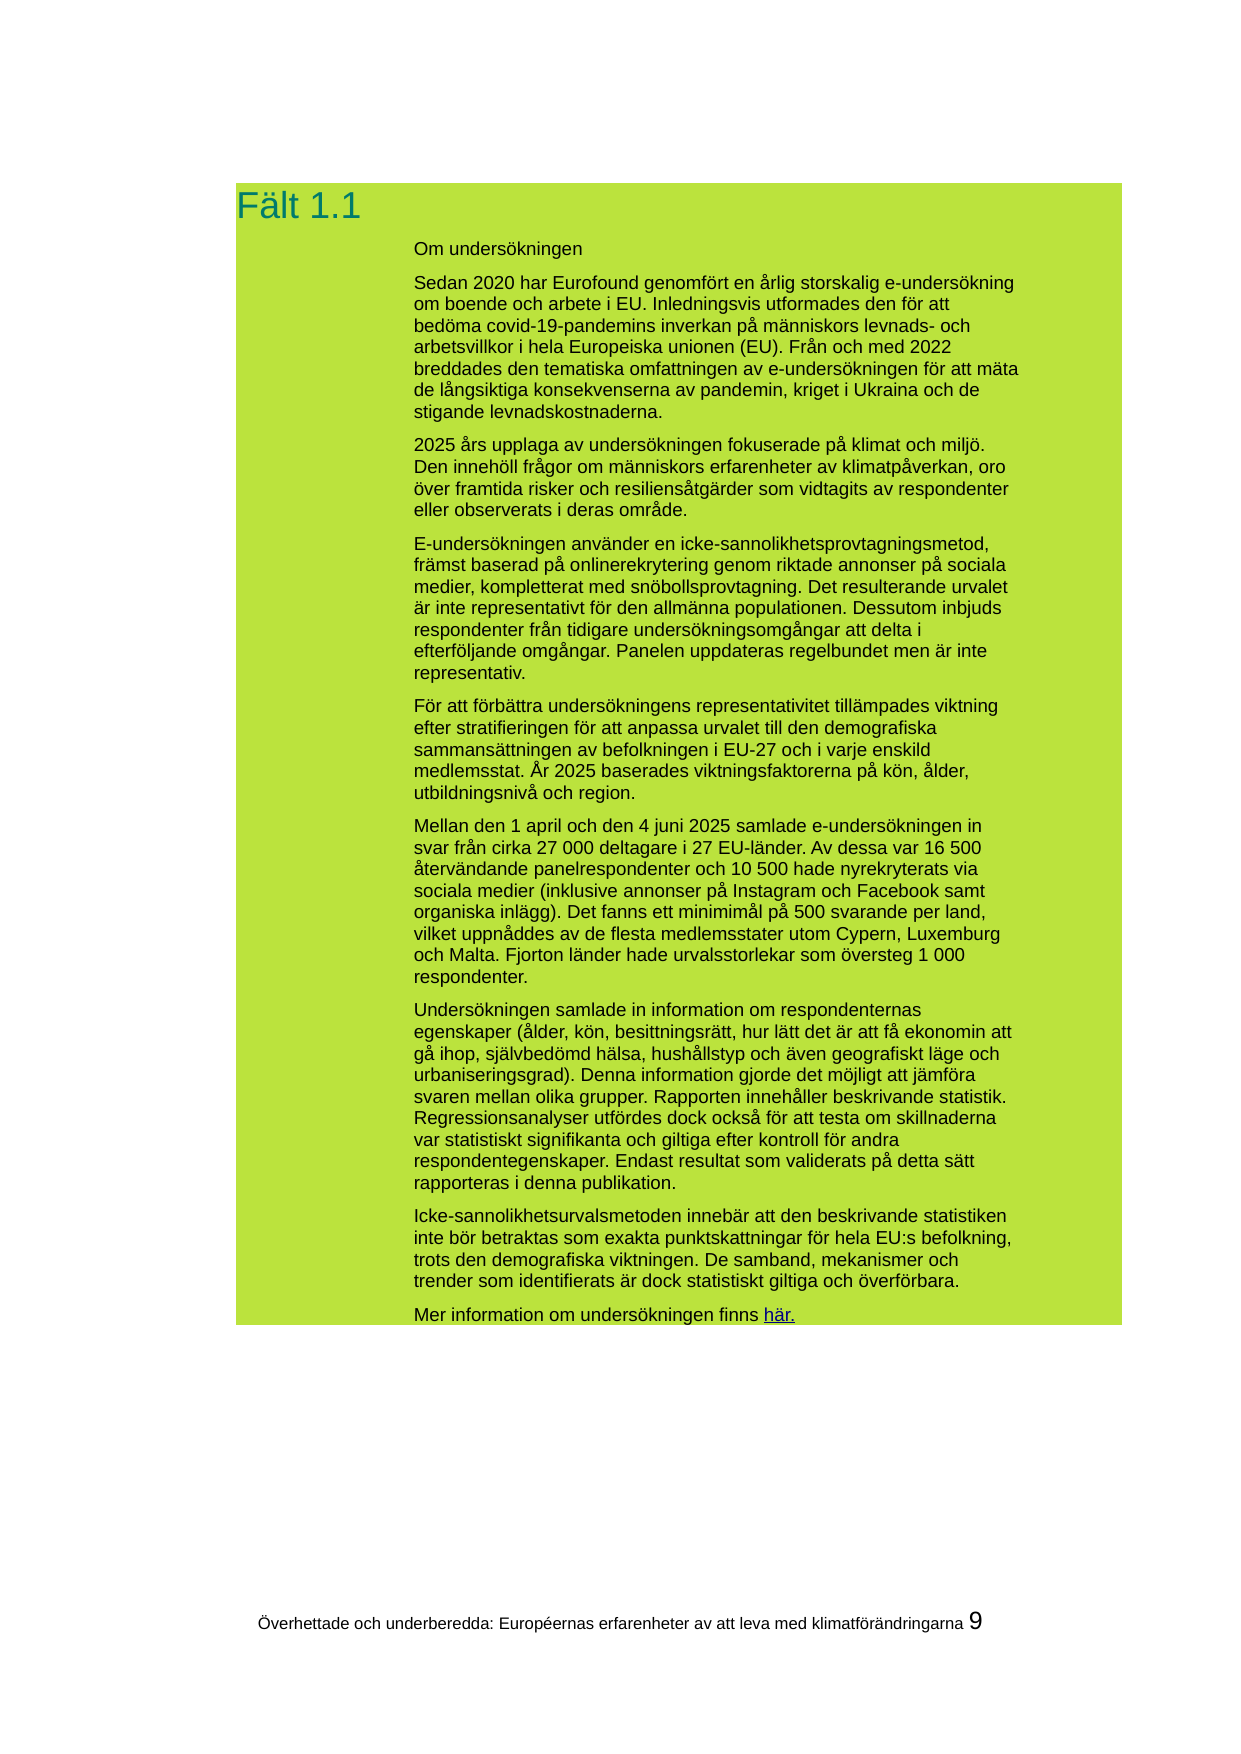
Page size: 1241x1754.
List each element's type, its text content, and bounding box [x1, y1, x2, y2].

text E-undersökningen använder en icke-sannolikhetsprovtagningsmetod, främst baserad på onlinerekrytering genom riktade annonser på sociala medier, kompletterat med snöbollsprovtagning. Det resulterande urvalet är inte representativt för den allmänna populationen. Dessutom inbjuds respondenter från tidigare undersökningsomgångar att delta i efterföljande omgångar. Panelen uppdateras regelbundet men är inte representativ. [413, 532, 1022, 683]
text 2025 års upplaga av undersökningen fokuserade på klimat och miljö. Den innehöll frågor om människors erfarenheter av klimatpåverkan, oro över framtida risker och resiliensåtgärder som vidtagits av respondenter eller observerats i deras område. [413, 434, 1022, 521]
text Om undersökningen [413, 238, 1022, 259]
text Fält 1.1 [236, 183, 1122, 226]
text För att förbättra undersökningens representativitet tillämpades viktning efter stratifieringen för att anpassa urvalet till den demografiska sammansättningen av befolkningen i EU-27 och i varje enskild medlemsstat. År 2025 baserades viktningsfaktorerna på kön, ålder, utbildningsnivå och region. [413, 695, 1022, 803]
text Mer information om undersökningen finns här. [413, 1303, 1022, 1325]
text Sedan 2020 har Eurofound genomfört en årlig storskalig e-undersökning om boende och arbete i EU. Inledningsvis utformades den för att bedöma covid-19-pandemins inverkan på människors levnads- och arbetsvillkor i hela Europeiska unionen (EU). Från och med 2022 breddades den tematiska omfattningen av e-undersökningen för att mäta de långsiktiga konsekvenserna av pandemin, kriget i Ukraina och de stigande levnadskostnaderna. [413, 271, 1022, 422]
text Icke-sannolikhetsurvalsmetoden innebär att den beskrivande statistiken inte bör betraktas som exakta punktskattningar för hela EU:s befolkning, trots den demografiska viktningen. De samband, mekanismer och trender som identifierats är dock statistiskt giltiga och överförbara. [413, 1205, 1022, 1291]
text Undersökningen samlade in information om respondenternas egenskaper (ålder, kön, besittningsrätt, hur lätt det är att få ekonomin att gå ihop, självbedömd hälsa, hushållstyp och även geografiskt läge och urbaniseringsgrad). Denna information gjorde det möjligt att jämföra svaren mellan olika grupper. Rapporten innehåller beskrivande statistik. Regressionsanalyser utfördes dock också för att testa om skillnaderna var statistiskt signifikanta och giltiga efter kontroll för andra respondentegenskaper. Endast resultat som validerats på detta sätt rapporteras i denna publikation. [413, 999, 1022, 1193]
text Mellan den 1 april och den 4 juni 2025 samlade e-undersökningen in svar från cirka 27 000 deltagare i 27 EU-länder. Av dessa var 16 500 återvändande panelrespondenter och 10 500 hade nyrekryterats via sociala medier (inklusive annonser på Instagram och Facebook samt organiska inlägg). Det fanns ett minimimål på 500 svarande per land, vilket uppnåddes av de flesta medlemsstater utom Cypern, Luxemburg och Malta. Fjorton länder hade urvalsstorlekar som översteg 1 000 respondenter. [413, 815, 1022, 987]
